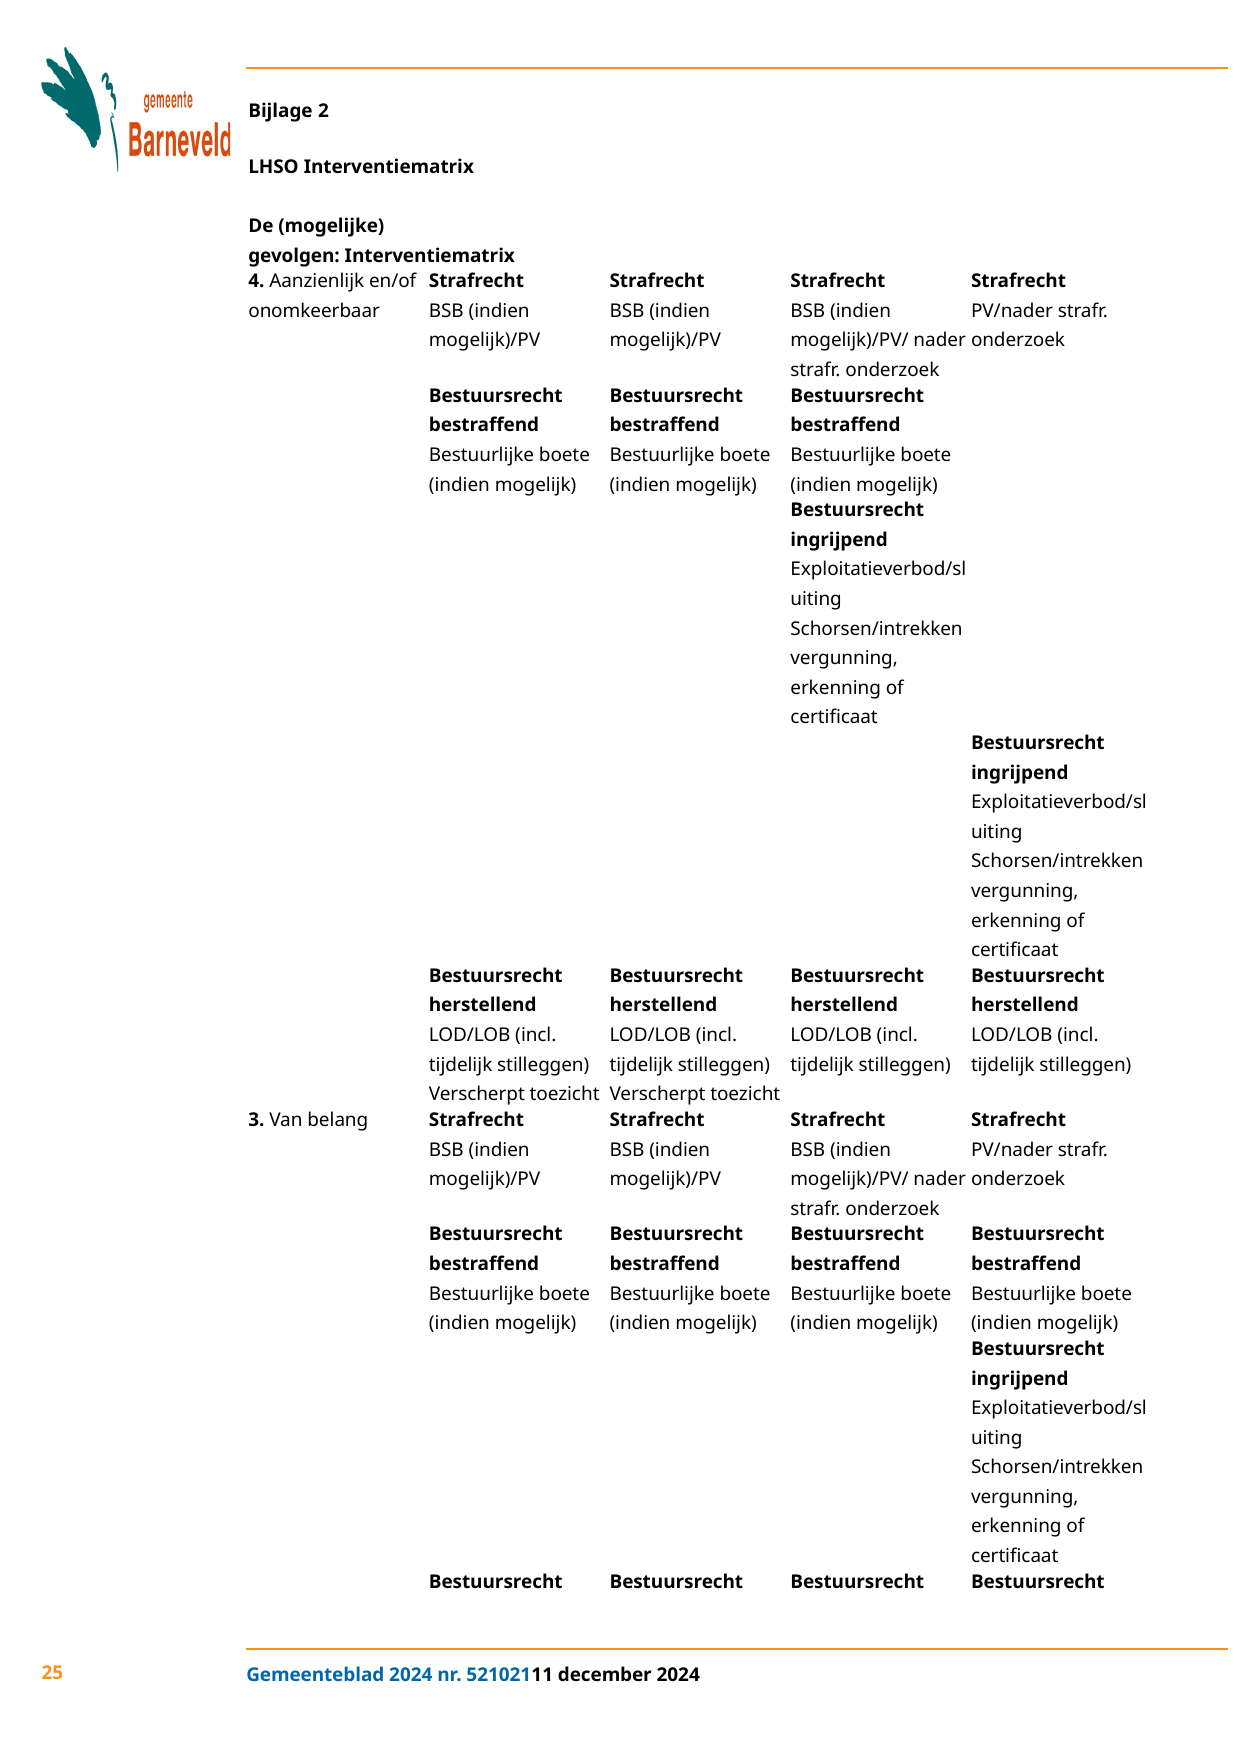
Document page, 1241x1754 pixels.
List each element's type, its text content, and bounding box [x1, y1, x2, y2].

table_cell [790, 1335, 971, 1568]
table_cell Strafrecht BSB (indien mogelijk)/PV/ nader strafr. onderzoek [790, 1106, 971, 1221]
table_cell Strafrecht BSB (indien mogelijk)/PV [609, 268, 790, 382]
table_cell [429, 1335, 609, 1568]
table_cell Strafrecht BSB (indien mogelijk)/PV [609, 1106, 790, 1221]
table_cell 3. Van belang [248, 1106, 429, 1221]
table_cell Bestuursrecht herstellend LOD/LOB (incl. tijdelijk stilleggen) [790, 962, 971, 1106]
table_cell Bestuursrecht bestraffend Bestuurlijke boete (indien mogelijk) [790, 382, 971, 496]
table_cell [971, 496, 1152, 729]
table_cell Strafrecht PV/nader strafr. onderzoek [971, 268, 1152, 382]
table_cell [248, 962, 429, 1106]
table_cell [429, 496, 609, 729]
table_cell Bestuursrecht bestraffend Bestuurlijke boete (indien mogelijk) [971, 1221, 1152, 1335]
table_cell Bestuursrecht ingrijpend Exploitatieverbod/sluiting Schorsen/intrekken vergunning, erkenning of certificaat [790, 496, 971, 729]
table_cell Bestuursrecht bestraffend Bestuurlijke boete (indien mogelijk) [609, 1221, 790, 1335]
text Bijlage 2 [248, 95, 1152, 123]
table_cell 4. Aanzienlijk en/of onomkeerbaar [248, 268, 429, 382]
table_cell [429, 729, 609, 962]
table_cell [790, 729, 971, 962]
table_cell Bestuursrecht [971, 1568, 1152, 1594]
table_cell Strafrecht BSB (indien mogelijk)/PV/ nader strafr. onderzoek [790, 268, 971, 382]
table_cell [609, 1335, 790, 1568]
table_cell [248, 729, 429, 962]
table_cell Bestuursrecht ingrijpend Exploitatieverbod/sluiting Schorsen/intrekken vergunning, erkenning of certificaat [971, 729, 1152, 962]
table_cell Bestuursrecht herstellend LOD/LOB (incl. tijdelijk stilleggen) [971, 962, 1152, 1106]
table_cell Bestuursrecht herstellend LOD/LOB (incl. tijdelijk stilleggen) Verscherpt toezicht [609, 962, 790, 1106]
table_cell [971, 382, 1152, 496]
table_cell Strafrecht BSB (indien mogelijk)/PV [429, 268, 609, 382]
table_cell Bestuursrecht bestraffend Bestuurlijke boete (indien mogelijk) [609, 382, 790, 496]
table_header De (mogelijke) gevolgen: Interventiematrix [248, 212, 1152, 267]
table_cell Bestuursrecht herstellend LOD/LOB (incl. tijdelijk stilleggen) Verscherpt toezicht [429, 962, 609, 1106]
table_cell Bestuursrecht ingrijpend Exploitatieverbod/sluiting Schorsen/intrekken vergunning, erkenning of certificaat [971, 1335, 1152, 1568]
table_cell Bestuursrecht [609, 1568, 790, 1594]
table_cell Strafrecht BSB (indien mogelijk)/PV [429, 1106, 609, 1221]
table_cell Strafrecht PV/nader strafr. onderzoek [971, 1106, 1152, 1221]
table_cell [248, 496, 429, 729]
table_cell Bestuursrecht bestraffend Bestuurlijke boete (indien mogelijk) [429, 382, 609, 496]
table_cell Bestuursrecht bestraffend Bestuurlijke boete (indien mogelijk) [790, 1221, 971, 1335]
table_cell [248, 1568, 429, 1594]
table_cell Bestuursrecht [790, 1568, 971, 1594]
table_cell Bestuursrecht [429, 1568, 609, 1594]
table_cell [609, 729, 790, 962]
picture [41, 47, 231, 172]
table_cell [609, 496, 790, 729]
table_cell [248, 382, 429, 496]
table_cell [248, 1221, 429, 1335]
table_cell [248, 1335, 429, 1568]
table_cell Bestuursrecht bestraffend Bestuurlijke boete (indien mogelijk) [429, 1221, 609, 1335]
text LHSO Interventiematrix [248, 153, 1152, 179]
